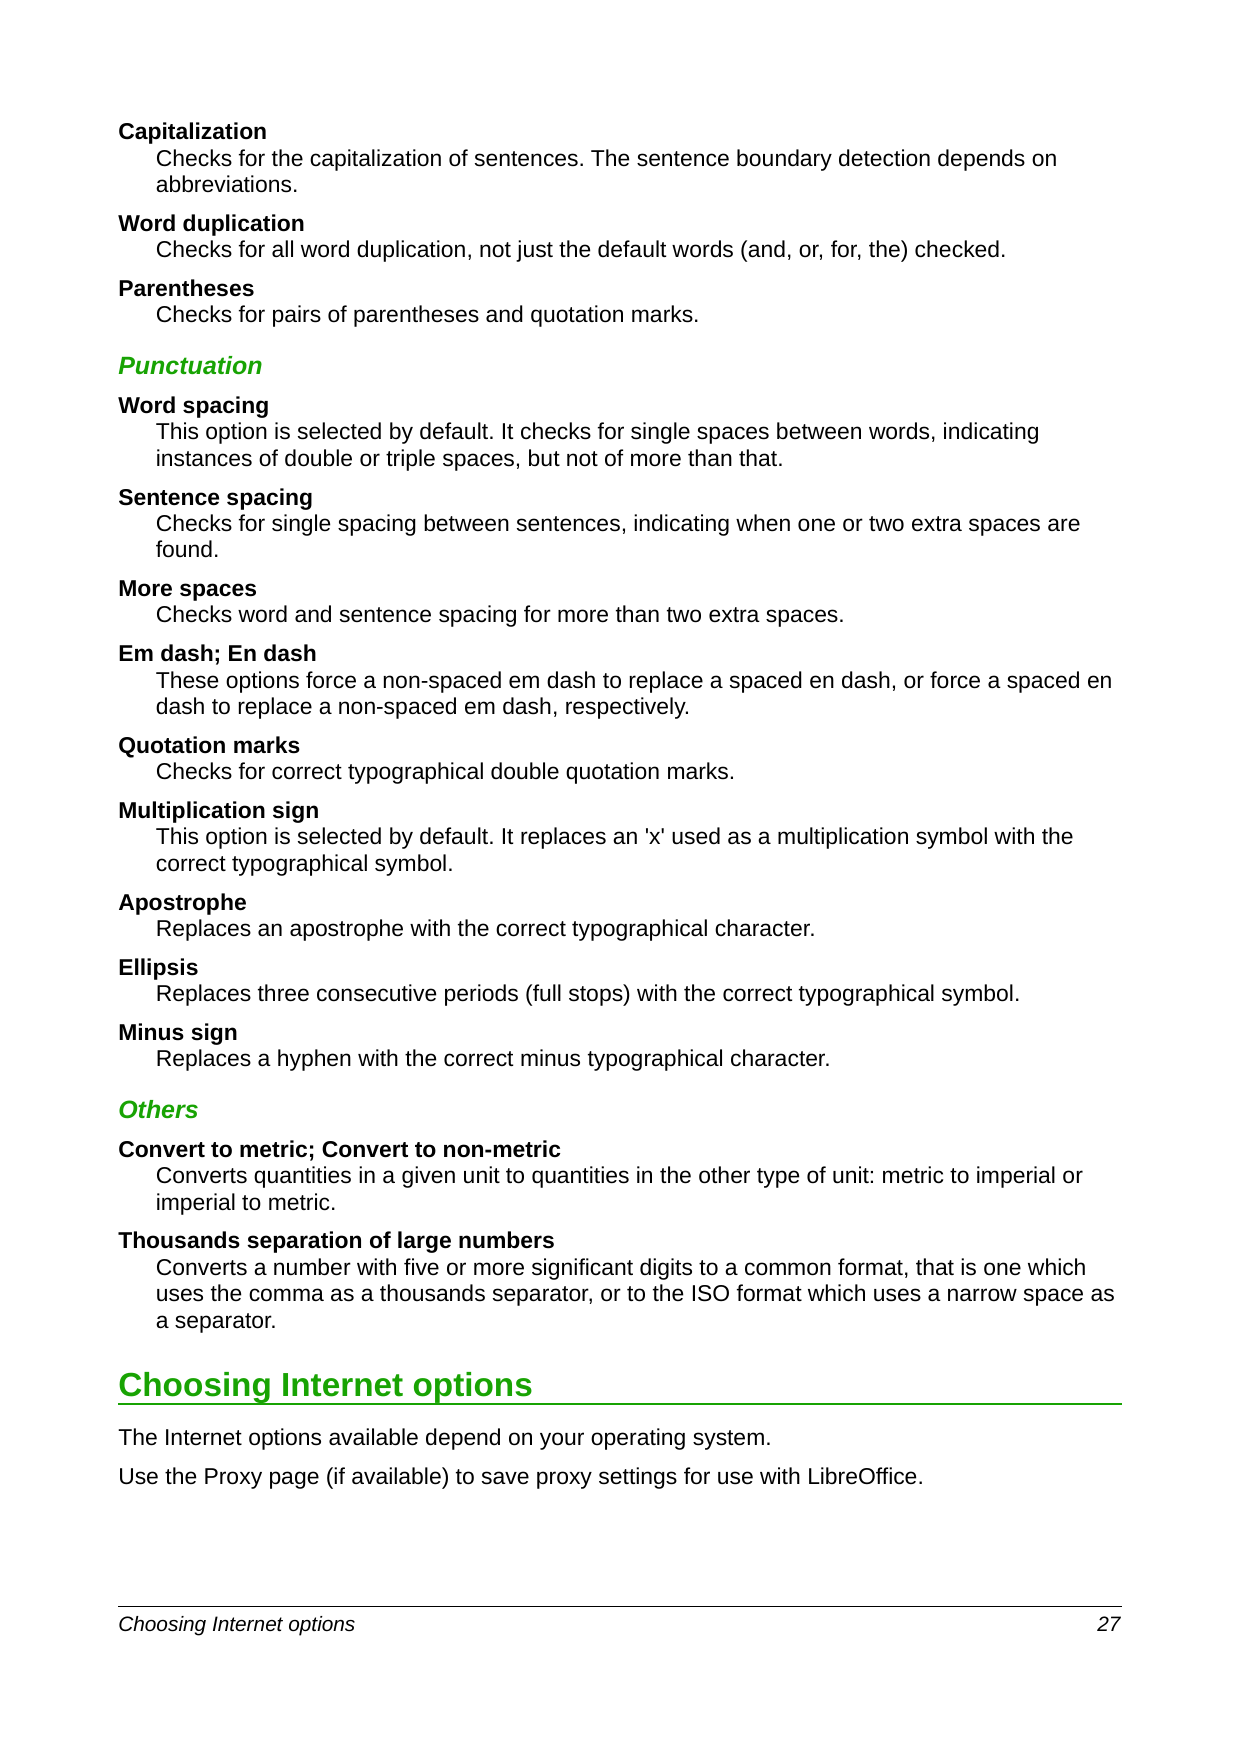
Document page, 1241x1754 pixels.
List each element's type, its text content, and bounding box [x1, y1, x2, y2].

text Checks for pairs of parentheses and quotation marks. [156, 301, 1122, 328]
text Thousands separation of large numbers [118, 1227, 1122, 1254]
text Convert to metric; Convert to non-metric [118, 1136, 1122, 1162]
text Parentheses [118, 275, 1122, 301]
text This option is selected by default. It checks for single spaces between words, indicating instances of double or triple spaces, but not of more than that. [156, 418, 1122, 471]
text Capitalization [118, 118, 1122, 144]
text Converts a number with five or more significant digits to a common format, that is one which uses the comma as a thousands separator, or to the ISO format which uses a narrow space as a separator. [156, 1254, 1122, 1333]
text Replaces an apostrophe with the correct typographical character. [156, 915, 1122, 941]
text Converts quantities in a given unit to quantities in the other type of unit: metric to imperial or imperial to metric. [156, 1162, 1122, 1215]
text Checks for correct typographical double quotation marks. [156, 758, 1122, 784]
text Checks for all word duplication, not just the default words (and, or, for, the) checked. [156, 236, 1122, 262]
text This option is selected by default. It replaces an 'x' used as a multiplication symbol with the correct typographical symbol. [156, 823, 1122, 876]
text Checks for the capitalization of sentences. The sentence boundary detection depends on abbreviations. [156, 144, 1122, 197]
text Use the Proxy page (if available) to save proxy settings for use with LibreOffice. [118, 1463, 1122, 1489]
text Replaces a hyphen with the correct minus typographical character. [156, 1045, 1122, 1072]
subtitle Choosing Internet options [118, 1365, 1122, 1403]
text Minus sign [118, 1019, 1122, 1045]
text Apostrophe [118, 888, 1122, 915]
subtitle Punctuation [118, 351, 1122, 379]
text Replaces three consecutive periods (full stops) with the correct typographical symbol. [156, 980, 1122, 1006]
text These options force a non-spaced em dash to replace a spaced en dash, or force a spaced en dash to replace a non-spaced em dash, respectively. [156, 667, 1122, 719]
text The Internet options available depend on your operating system. [118, 1424, 1122, 1451]
text Word spacing [118, 392, 1122, 418]
text Ellipsis [118, 954, 1122, 980]
text Checks for single spacing between sentences, indicating when one or two extra spaces are found. [156, 510, 1122, 562]
text Word duplication [118, 210, 1122, 236]
text Sentence spacing [118, 483, 1122, 510]
text Multiplication sign [118, 797, 1122, 823]
text Checks word and sentence spacing for more than two extra spaces. [156, 601, 1122, 628]
text Em dash; En dash [118, 640, 1122, 667]
text Quotation marks [118, 732, 1122, 758]
subtitle Others [118, 1095, 1122, 1123]
text More spaces [118, 575, 1122, 601]
